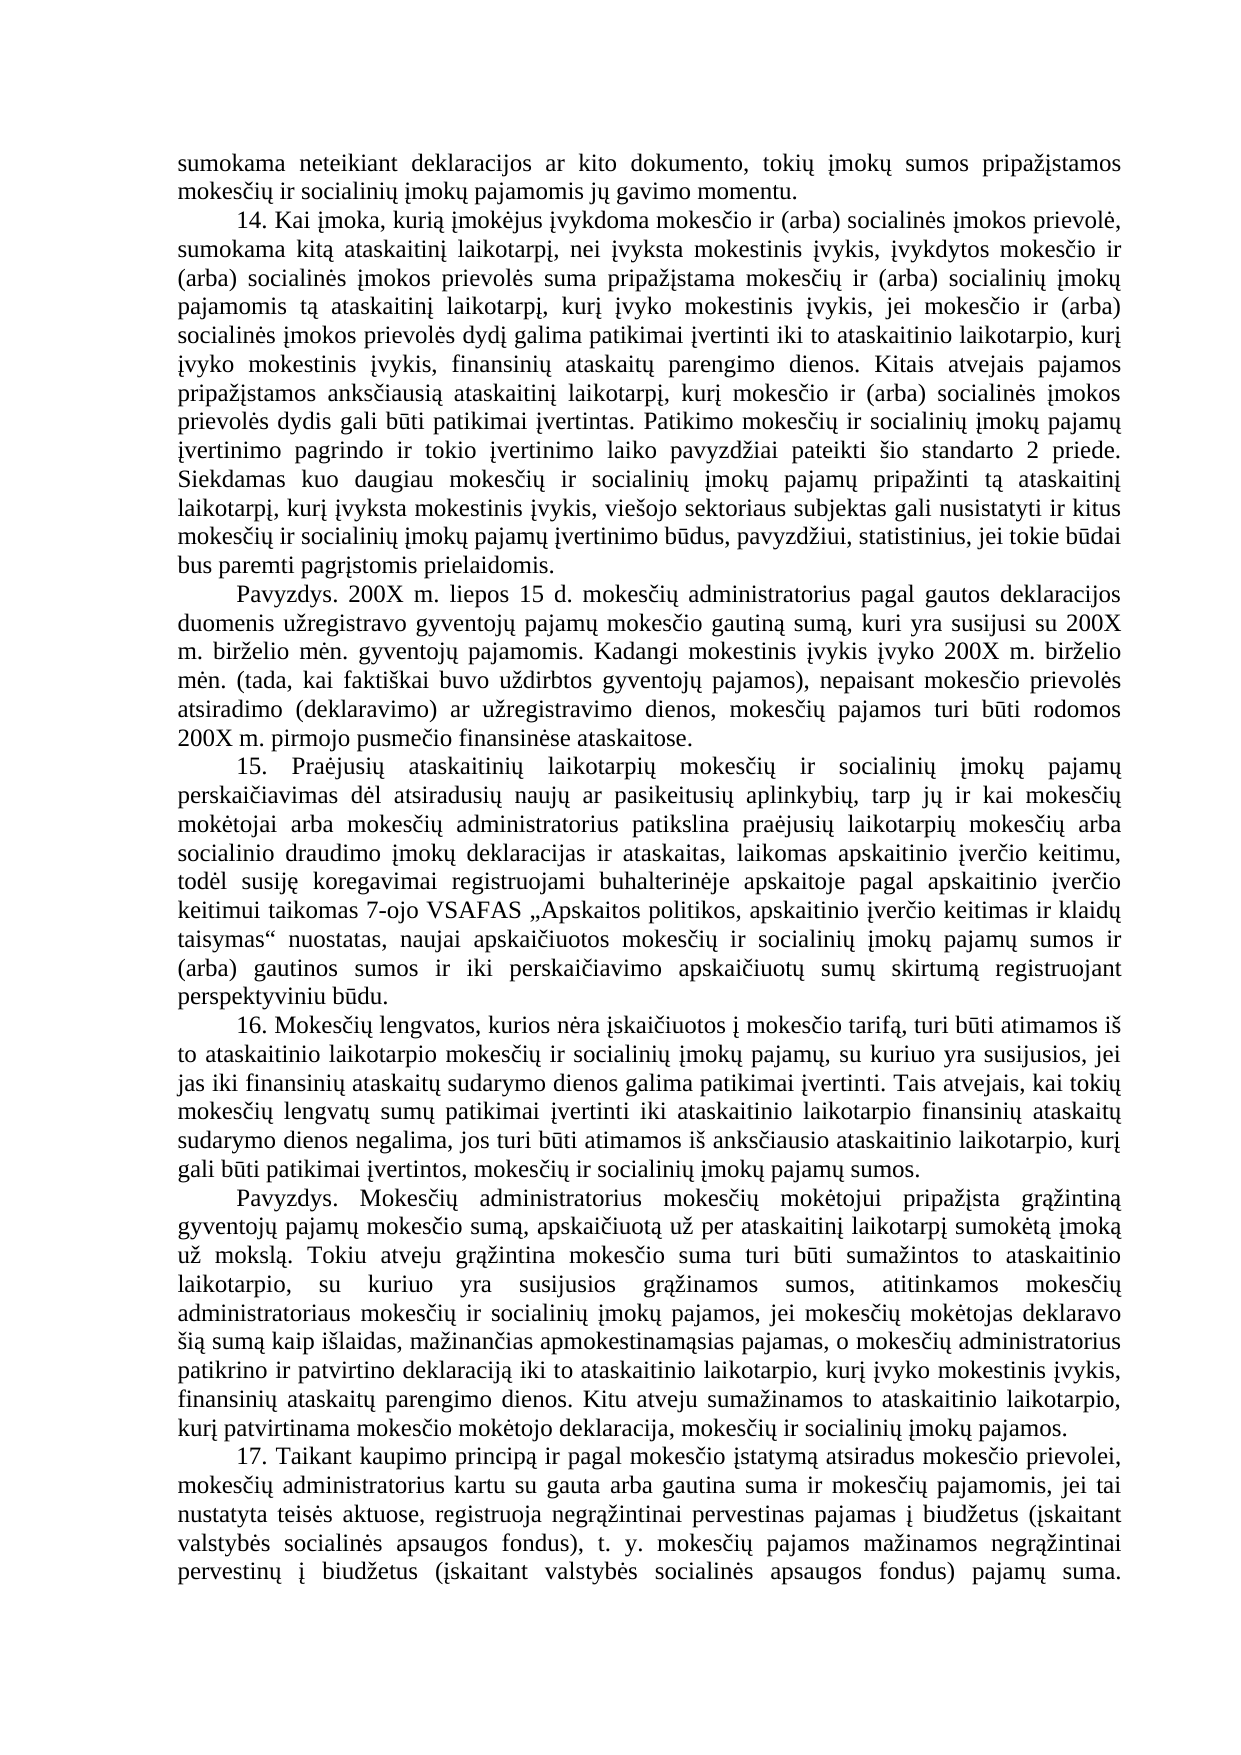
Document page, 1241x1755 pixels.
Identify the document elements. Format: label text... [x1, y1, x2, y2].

text Pavyzdys. Mokesčių administratorius mokesčių mokėtojui pripažįsta grąžintiną gyventojų pajamų mokesčio sumą, apskaičiuotą už per ataskaitinį laikotarpį sumokėtą įmoką už mokslą. Tokiu atveju grąžintina mokesčio suma turi būti sumažintos to ataskaitinio laikotarpio, su kuriuo yra susijusios grąžinamos sumos, atitinkamos mokesčių administratoriaus mokesčių ir socialinių įmokų pajamos, jei mokesčių mokėtojas deklaravo šią sumą kaip išlaidas, mažinančias apmokestinamąsias pajamas, o mokesčių administratorius patikrino ir patvirtino deklaraciją iki to ataskaitinio laikotarpio, kurį įvyko mokestinis įvykis, finansinių ataskaitų parengimo dienos. Kitu atveju sumažinamos to ataskaitinio laikotarpio, kurį patvirtinama mokesčio mokėtojo deklaracija, mokesčių ir socialinių įmokų pajamos. [177, 1183, 1122, 1441]
text sumokama neteikiant deklaracijos ar kito dokumento, tokių įmokų sumos pripažįstamos mokesčių ir socialinių įmokų pajamomis jų gavimo momentu. [177, 148, 1122, 205]
text 16. Mokesčių lengvatos, kurios nėra įskaičiuotos į mokesčio tarifą, turi būti atimamos iš to ataskaitinio laikotarpio mokesčių ir socialinių įmokų pajamų, su kuriuo yra susijusios, jei jas iki finansinių ataskaitų sudarymo dienos galima patikimai įvertinti. Tais atvejais, kai tokių mokesčių lengvatų sumų patikimai įvertinti iki ataskaitinio laikotarpio finansinių ataskaitų sudarymo dienos negalima, jos turi būti atimamos iš anksčiausio ataskaitinio laikotarpio, kurį gali būti patikimai įvertintos, mokesčių ir socialinių įmokų pajamų sumos. [177, 1010, 1122, 1183]
text 14. Kai įmoka, kurią įmokėjus įvykdoma mokesčio ir (arba) socialinės įmokos prievolė, sumokama kitą ataskaitinį laikotarpį, nei įvyksta mokestinis įvykis, įvykdytos mokesčio ir (arba) socialinės įmokos prievolės suma pripažįstama mokesčių ir (arba) socialinių įmokų pajamomis tą ataskaitinį laikotarpį, kurį įvyko mokestinis įvykis, jei mokesčio ir (arba) socialinės įmokos prievolės dydį galima patikimai įvertinti iki to ataskaitinio laikotarpio, kurį įvyko mokestinis įvykis, finansinių ataskaitų parengimo dienos. Kitais atvejais pajamos pripažįstamos anksčiausią ataskaitinį laikotarpį, kurį mokesčio ir (arba) socialinės įmokos prievolės dydis gali būti patikimai įvertintas. Patikimo mokesčių ir socialinių įmokų pajamų įvertinimo pagrindo ir tokio įvertinimo laiko pavyzdžiai pateikti šio standarto 2 priede. Siekdamas kuo daugiau mokesčių ir socialinių įmokų pajamų pripažinti tą ataskaitinį laikotarpį, kurį įvyksta mokestinis įvykis, viešojo sektoriaus subjektas gali nusistatyti ir kitus mokesčių ir socialinių įmokų pajamų įvertinimo būdus, pavyzdžiui, statistinius, jei tokie būdai bus paremti pagrįstomis prielaidomis. [177, 205, 1122, 579]
text Pavyzdys. 200X m. liepos 15 d. mokesčių administratorius pagal gautos deklaracijos duomenis užregistravo gyventojų pajamų mokesčio gautiną sumą, kuri yra susijusi su 200X m. birželio mėn. gyventojų pajamomis. Kadangi mokestinis įvykis įvyko 200X m. birželio mėn. (tada, kai faktiškai buvo uždirbtos gyventojų pajamos), nepaisant mokesčio prievolės atsiradimo (deklaravimo) ar užregistravimo dienos, mokesčių pajamos turi būti rodomos 200X m. pirmojo pusmečio finansinėse ataskaitose. [177, 579, 1122, 751]
text 15. Praėjusių ataskaitinių laikotarpių mokesčių ir socialinių įmokų pajamų perskaičiavimas dėl atsiradusių naujų ar pasikeitusių aplinkybių, tarp jų ir kai mokesčių mokėtojai arba mokesčių administratorius patikslina praėjusių laikotarpių mokesčių arba socialinio draudimo įmokų deklaracijas ir ataskaitas, laikomas apskaitinio įverčio keitimu, todėl susiję koregavimai registruojami buhalterinėje apskaitoje pagal apskaitinio įverčio keitimui taikomas 7-ojo VSAFAS „Apskaitos politikos, apskaitinio įverčio keitimas ir klaidų taisymas“ nuostatas, naujai apskaičiuotos mokesčių ir socialinių įmokų pajamų sumos ir (arba) gautinos sumos ir iki perskaičiavimo apskaičiuotų sumų skirtumą registruojant perspektyviniu būdu. [177, 751, 1122, 1010]
text 17. Taikant kaupimo principą ir pagal mokesčio įstatymą atsiradus mokesčio prievolei, mokesčių administratorius kartu su gauta arba gautina suma ir mokesčių pajamomis, jei tai nustatyta teisės aktuose, registruoja negrąžintinai pervestinas pajamas į biudžetus (įskaitant valstybės socialinės apsaugos fondus), t. y. mokesčių pajamos mažinamos negrąžintinai pervestinų į biudžetus (įskaitant valstybės socialinės apsaugos fondus) pajamų suma. [177, 1441, 1122, 1585]
